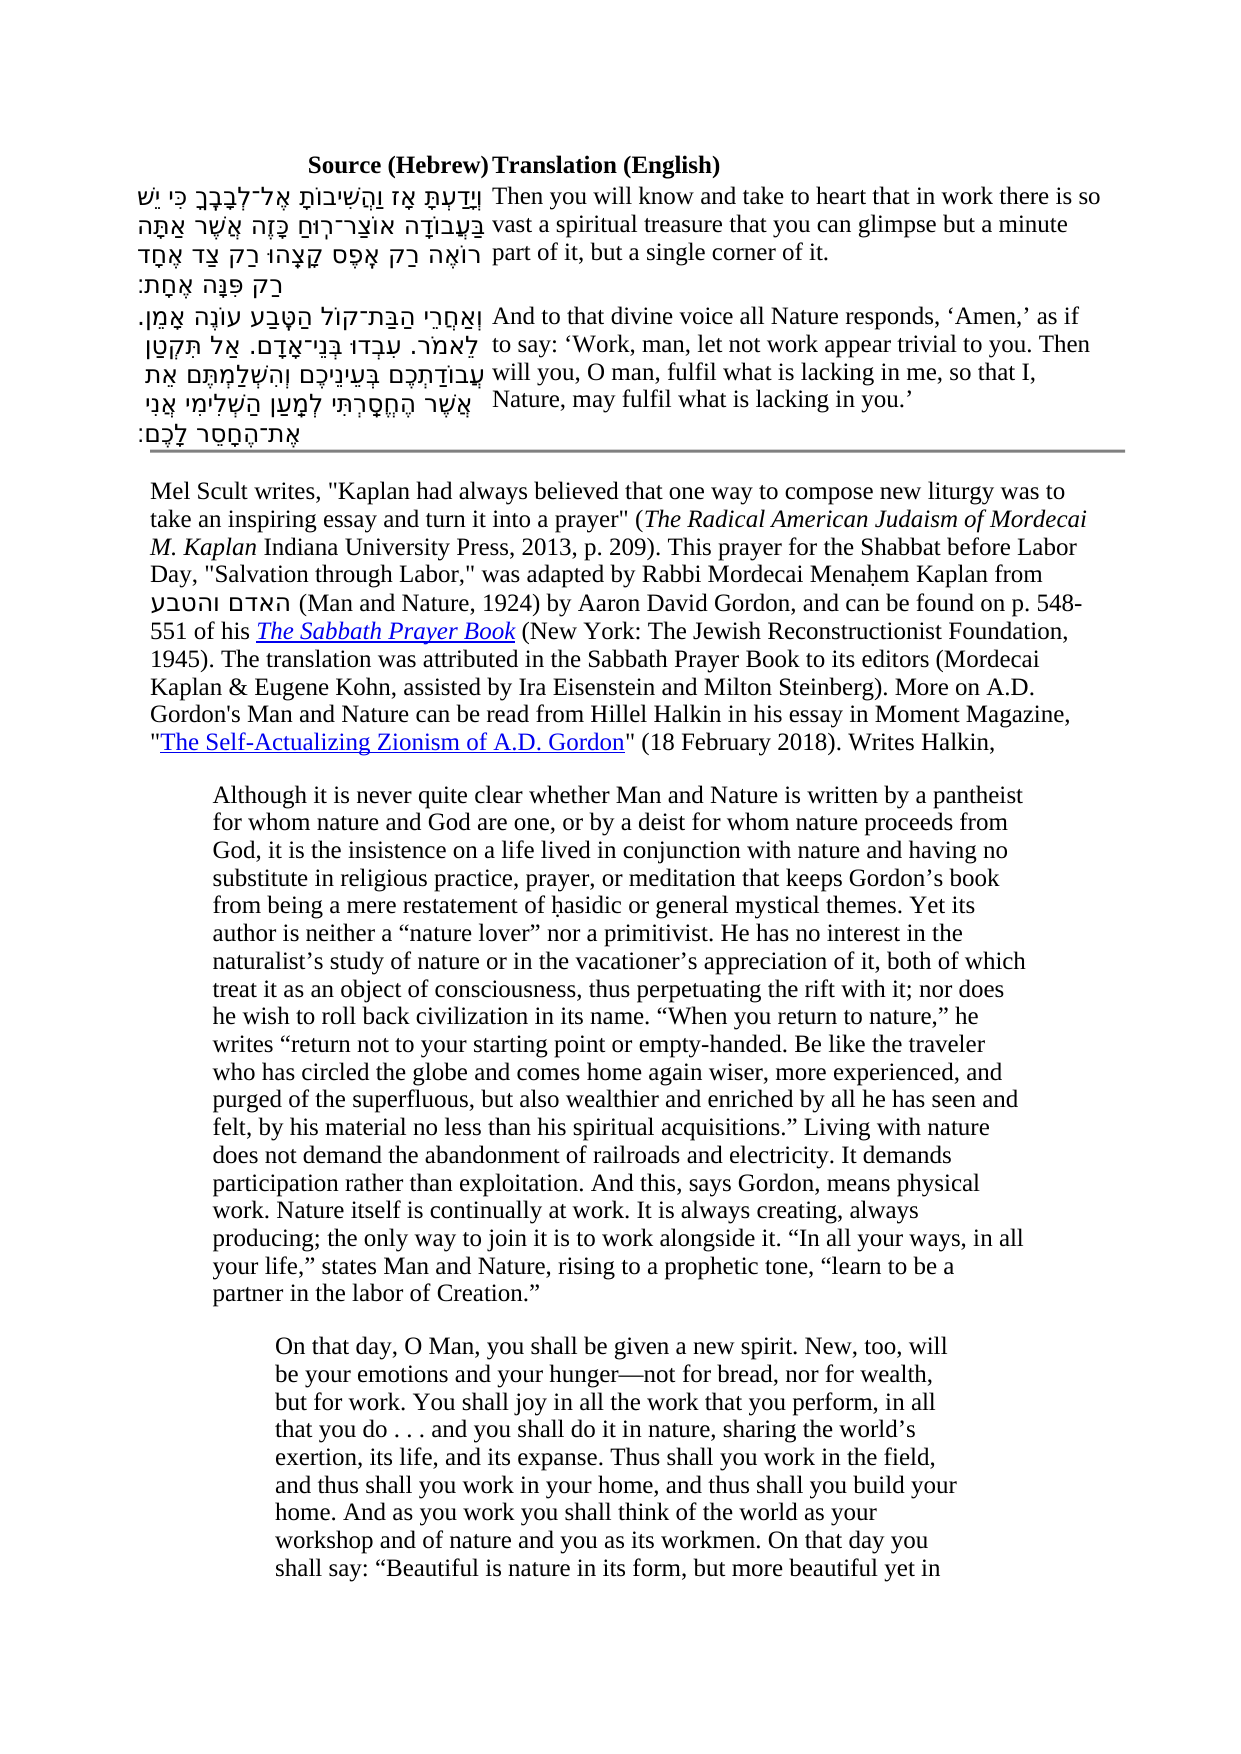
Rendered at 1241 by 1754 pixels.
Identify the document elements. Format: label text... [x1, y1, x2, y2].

table_header Translation (English) [490, 150, 1105, 181]
table_cell And to that divine voice all Nature responds, ‘Amen,’ as if to say: ‘Work, man, let not work appear trivial to you. Then will you, O man, fulfil what is lacking in me, so that I, Nature, may fulfil what is lacking in you.’ [490, 301, 1105, 449]
text On that day, O Man, you shall be given a new spirit. New, too, will be your emotions and your hunger—not for bread, nor for wealth, but for work. You shall joy in all the work that you perform, in all that you do . . . and you shall do it in nature, sharing the world’s exertion, its life, and its expanse. Thus shall you work in the field, and thus shall you work in your home, and thus shall you build your home. And as you work you shall think of the world as your workshop and of nature and you as its workmen. On that day you shall say: “Beautiful is nature in its form, but more beautiful yet in [275, 1332, 965, 1582]
table_cell וְאַחֲרֵי הַבַּת־קוֹל הַטֶּֽבַע עוֹנֶה אָמֵן. לֵאמֹר. עִבְדוּ בְּנֵי־אָדָם. אַל תִּקְטַן עֲבוֹדַתְכֶם בְּעֵינֵיכֶם וְהִשְׁלַמְתֶּם אֵת אֲשֶׁר הֶחֱסַֽרְתִּי לְמַֽעַן הַשְׁלִימִי אֲנִי אֶת־הֶחָסֵר לָכֶם׃ [135, 301, 490, 449]
table_cell Then you will know and take to heart that in work there is so vast a spiritual treasure that you can glimpse but a minute part of it, but a single corner of it. [490, 181, 1105, 301]
table_cell וְיָדַעְתָּ אָז וַהֲשִׁיבוֹתָ אֶל־לְבָבֶֽךָ כִּי יֵשׁ בַּעֲבוֹדָה אוֹצַר־רֽוּחַ כָּזֶה אֲשֶׁר אַתָּה רוֹאֶה רַק אֶֽפֶס קָצֵֽהוּ רַק צַד אֶחָד רַק פִּנָּה אֶחָת׃ [135, 181, 490, 301]
text Although it is never quite clear whether Man and Nature is written by a pantheist for whom nature and God are one, or by a deist for whom nature proceeds from God, it is the insistence on a life lived in conjunction with nature and having no substitute in religious practice, prayer, or meditation that keeps Gordon’s book from being a mere restatement of ḥasidic or general mystical themes. Yet its author is neither a “nature lover” nor a primitivist. He has no interest in the naturalist’s study of nature or in the vacationer’s appreciation of it, both of which treat it as an object of consciousness, thus perpetuating the rift with it; nor does he wish to roll back civilization in its name. “When you return to nature,” he writes “return not to your starting point or empty-handed. Be like the traveler who has circled the globe and comes home again wiser, more experienced, and purged of the superfluous, but also wealthier and enriched by all he has seen and felt, by his material no less than his spiritual acquisitions.” Living with nature does not demand the abandonment of railroads and electricity. It demands participation rather than exploitation. And this, says Gordon, means physical work. Nature itself is continually at work. It is always creating, always producing; the only way to join it is to work alongside it. “In all your ways, in all your life,” states Man and Nature, rising to a prophetic tone, “learn to be a partner in the labor of Creation.” [212, 781, 1028, 1307]
table_header Source (Hebrew) [135, 150, 490, 181]
text Mel Scult writes, "Kaplan had always believed that one way to compose new liturgy was to take an inspiring essay and turn it into a prayer" (The Radical American Judaism of Mordecai M. Kaplan Indiana University Press, 2013, p. 209). This prayer for the Shabbat before Labor Day, "Salvation through Labor," was adapted by Rabbi Mordecai Menaḥem Kaplan from האדם והטבע (Man and Nature, 1924) by Aaron David Gordon, and can be found on p. 548-551 of his The Sabbath Prayer Book (New York: The Jewish Reconstructionist Foundation, 1945). The translation was attributed in the Sabbath Prayer Book to its editors (Mordecai Kaplan & Eugene Kohn, assisted by Ira Eisenstein and Milton Steinberg). More on A.D. Gordon's Man and Nature can be read from Hillel Halkin in his essay in Moment Magazine, "The Self-Actualizing Zionism of A.D. Gordon" (18 February 2018). Writes Halkin, [150, 477, 1090, 756]
